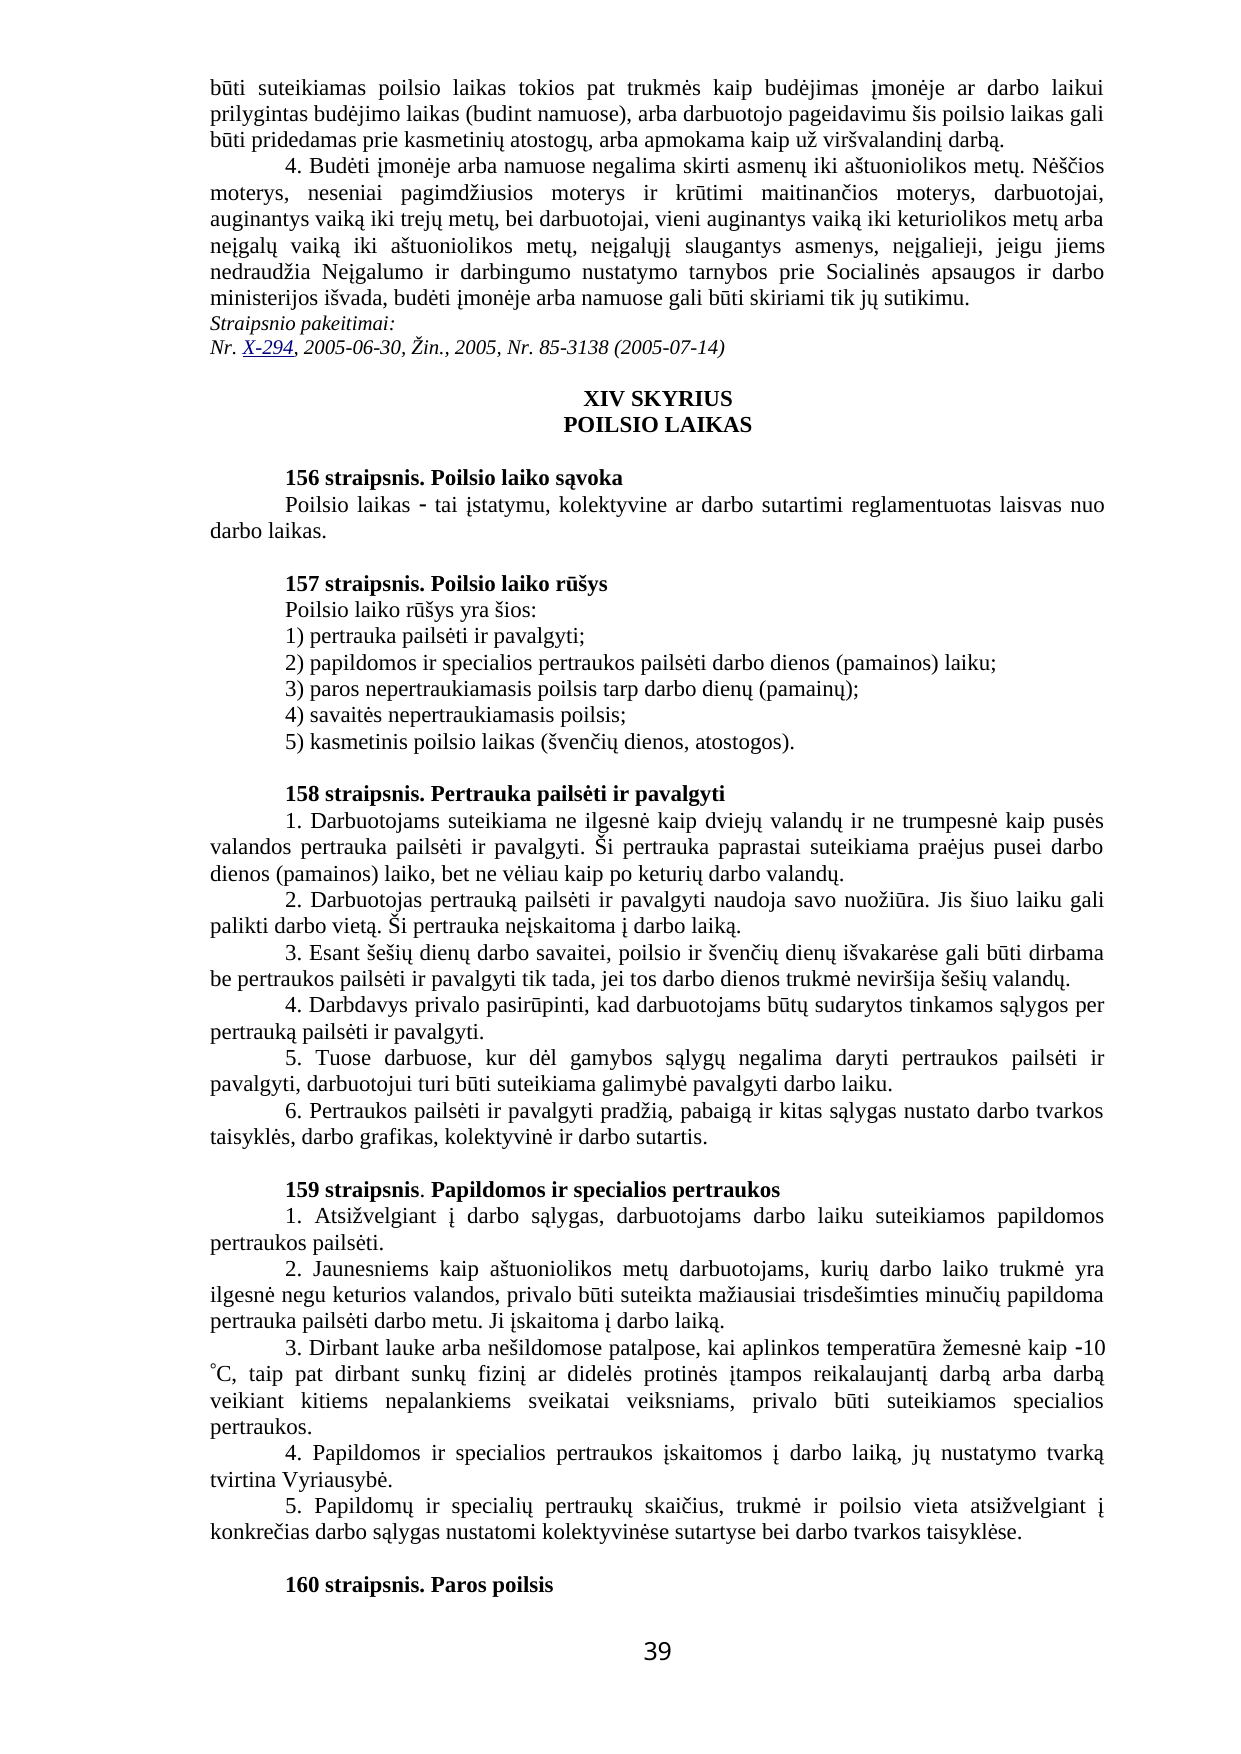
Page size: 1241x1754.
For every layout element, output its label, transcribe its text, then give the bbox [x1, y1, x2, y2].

text 5. Tuose darbuose, kur dėl gamybos sąlygų negalima daryti pertraukos pailsėti ir pavalgyti, darbuotojui turi būti suteikiama galimybė pavalgyti darbo laiku. [210, 1044, 1106, 1097]
text 157 straipsnis. Poilsio laiko rūšys [210, 570, 1106, 596]
text 2) papildomos ir specialios pertraukos pailsėti darbo dienos (pamainos) laiku; [210, 649, 1106, 675]
text POILSIO LAIKAS [210, 412, 1106, 438]
text Nr. X-294, 2005-06-30, Žin., 2005, Nr. 85-3138 (2005-07-14) [210, 335, 1106, 359]
text 4. Darbdavys privalo pasirūpinti, kad darbuotojams būtų sudarytos tinkamos sąlygos per pertrauką pailsėti ir pavalgyti. [210, 991, 1106, 1044]
text 1. Atsižvelgiant į darbo sąlygas, darbuotojams darbo laiku suteikiamos papildomos pertraukos pailsėti. [210, 1202, 1106, 1255]
text 4. Papildomos ir specialios pertraukos įskaitomos į darbo laiką, jų nustatymo tvarką tvirtina Vyriausybė. [210, 1439, 1106, 1492]
text 5) kasmetinis poilsio laikas (švenčių dienos, atostogos). [210, 728, 1106, 754]
text 3. Esant šešių dienų darbo savaitei, poilsio ir švenčių dienų išvakarėse gali būti dirbama be pertraukos pailsėti ir pavalgyti tik tada, jei tos darbo dienos trukmė neviršija šešių valandų. [210, 939, 1106, 991]
text 1) pertrauka pailsėti ir pavalgyti; [210, 622, 1106, 649]
text XIV SKYRIUS [210, 385, 1106, 412]
text 3) paros nepertraukiamasis poilsis tarp darbo dienų (pamainų); [210, 675, 1106, 701]
text Poilsio laikas  tai įstatymu, kolektyvine ar darbo sutartimi reglamentuotas laisvas nuo darbo laikas. [210, 491, 1106, 543]
text 4. Budėti įmonėje arba namuose negalima skirti asmenų iki aštuoniolikos metų. Nėščios moterys, neseniai pagimdžiusios moterys ir krūtimi maitinančios moterys, darbuotojai, auginantys vaiką iki trejų metų, bei darbuotojai, vieni auginantys vaiką iki keturiolikos metų arba neįgalų vaiką iki aštuoniolikos metų, neįgalųjį slaugantys asmenys, neįgalieji, jeigu jiems nedraudžia Neįgalumo ir darbingumo nustatymo tarnybos prie Socialinės apsaugos ir darbo ministerijos išvada, budėti įmonėje arba namuose gali būti skiriami tik jų sutikimu. [210, 153, 1106, 311]
text Straipsnio pakeitimai: [210, 311, 1106, 335]
text 160 straipsnis. Paros poilsis [210, 1571, 1106, 1597]
text 158 straipsnis. Pertrauka pailsėti ir pavalgyti [210, 781, 1106, 807]
text Poilsio laiko rūšys yra šios: [210, 596, 1106, 622]
text 159 straipsnis. Papildomos ir specialios pertraukos [210, 1176, 1106, 1202]
text 2. Jaunesniems kaip aštuoniolikos metų darbuotojams, kurių darbo laiko trukmė yra ilgesnė negu keturios valandos, privalo būti suteikta mažiausiai trisdešimties minučių papildoma pertrauka pailsėti darbo metu. Ji įskaitoma į darbo laiką. [210, 1255, 1106, 1334]
text 156 straipsnis. Poilsio laiko sąvoka [210, 464, 1106, 491]
text 2. Darbuotojas pertrauką pailsėti ir pavalgyti naudoja savo nuožiūra. Jis šiuo laiku gali palikti darbo vietą. Ši pertrauka neįskaitoma į darbo laiką. [210, 886, 1106, 939]
text 3. Dirbant lauke arba nešildomose patalpose, kai aplinkos temperatūra žemesnė kaip 10 C, taip pat dirbant sunkų fizinį ar didelės protinės įtampos reikalaujantį darbą arba darbą veikiant kitiems nepalankiems sveikatai veiksniams, privalo būti suteikiamos specialios pertraukos. [210, 1334, 1106, 1439]
text 5. Papildomų ir specialių pertraukų skaičius, trukmė ir poilsio vieta atsižvelgiant į konkrečias darbo sąlygas nustatomi kolektyvinėse sutartyse bei darbo tvarkos taisyklėse. [210, 1492, 1106, 1545]
text 1. Darbuotojams suteikiama ne ilgesnė kaip dviejų valandų ir ne trumpesnė kaip pusės valandos pertrauka pailsėti ir pavalgyti. Ši pertrauka paprastai suteikiama praėjus pusei darbo dienos (pamainos) laiko, bet ne vėliau kaip po keturių darbo valandų. [210, 807, 1106, 886]
text 6. Pertraukos pailsėti ir pavalgyti pradžią, pabaigą ir kitas sąlygas nustato darbo tvarkos taisyklės, darbo grafikas, kolektyvinė ir darbo sutartis. [210, 1097, 1106, 1149]
text 4) savaitės nepertraukiamasis poilsis; [210, 701, 1106, 728]
text būti suteikiamas poilsio laikas tokios pat trukmės kaip budėjimas įmonėje ar darbo laikui prilygintas budėjimo laikas (budint namuose), arba darbuotojo pageidavimu šis poilsio laikas gali būti pridedamas prie kasmetinių atostogų, arba apmokama kaip už viršvalandinį darbą. [210, 73, 1106, 153]
